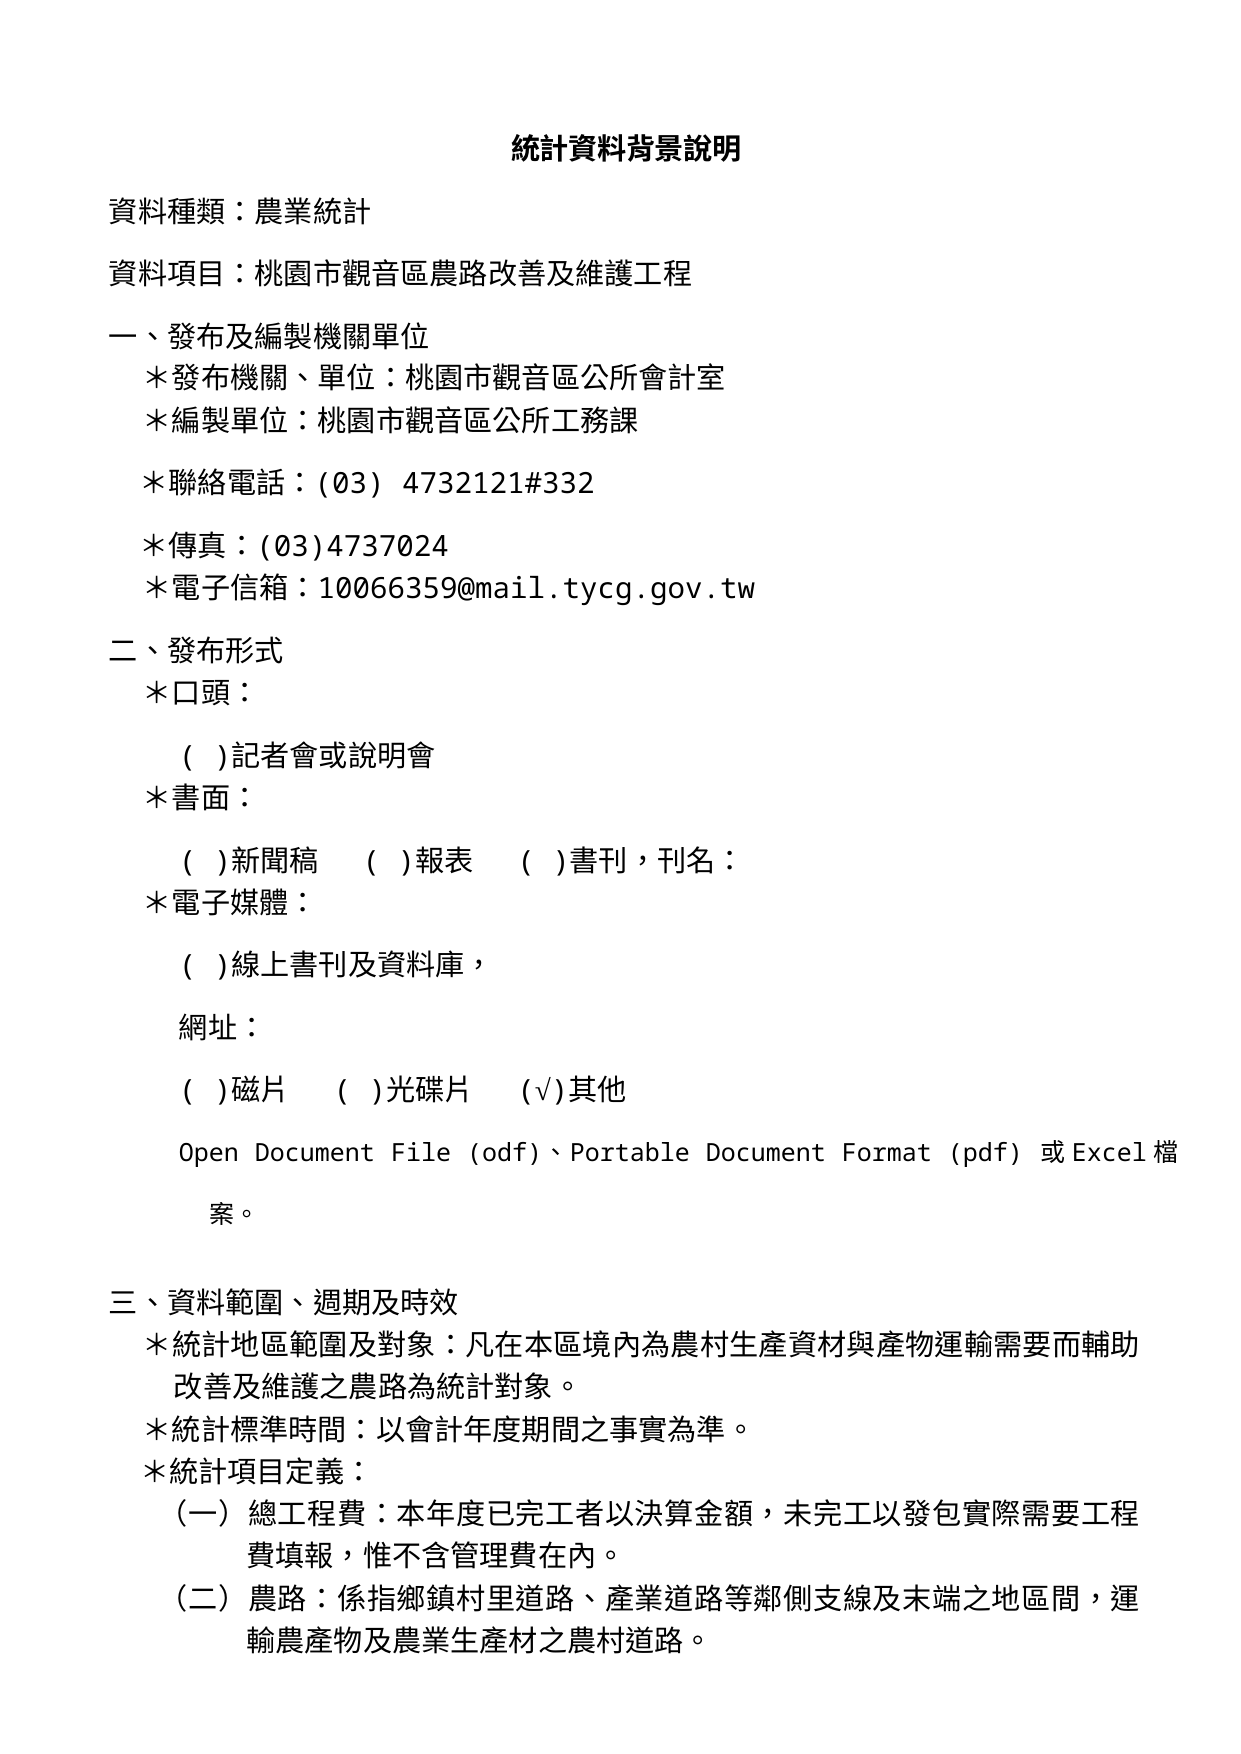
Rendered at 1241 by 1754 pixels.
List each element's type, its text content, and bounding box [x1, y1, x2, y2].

table_header 統計資料背景說明 資料種類：農業統計 資料項目：桃園市觀音區農路改善及維護工程 一、發布及編製機關單位 ＊發布機關、單位：桃園市觀音區公所會計室 ＊編製單位：桃園市觀音區公所工務課 ＊聯絡電話：(03) 4732121#332 ＊傳真：(03)4737024 ＊電子信箱：10066359@mail.tycg.gov.tw 二、發布形式 ＊口頭： ( )記者會或說明會 ＊書面： ( )新聞稿 ( )報表 ( )書刊，刊名： ＊電子媒體： ( )線上書刊及資料庫， 網址： ( )磁片 ( )光碟片 (√)其他 Open Document File (odf)、Portable Document Format (pdf) 或Excel檔案。 三、資料範圍、週期及時效 ＊統計地區範圍及對象：凡在本區境內為農村生產資材與產物運輸需要而輔助改善及維護之農路為統計對象。 ＊統計標準時間：以會計年度期間之事實為準。 ＊統計項目定義： （一）總工程費：本年度已完工者以決算金額，未完工以發包實際需要工程費填報，惟不含管理費在內。 （二）農路：係指鄉鎮村里道路、產業道路等鄰側支線及末端之地區間，運輸農產物及農業生產材之農村道路。 ＊統計單位：公里、新臺幣元。 ＊統計分類：按工程名稱、地點、道路總長度分；總工程費按中央、縣（市）、其他等經費來源分。 ＊發布週期(指資料編製或產生之頻率，如月、季、年等)：年。 ＊時效(指統計標準時間至資料發布時間之間隔時間)：1個月。 ＊資料變革：無。 四、公開資料發布訊息 ＊預告發布日期(含預告方式及週期)：年度終了後1個月(原訂預告發布日期如遇例假日或國定假日則延至下一個工作日發布)。 ＊同步發送單位(說明資料發布時同步發送之單位或可同步查得該資料之網址)：桃園市政府農業局。 五、資料品質 ＊統計指標編製方法與資料來源說明：依據本公所工務課資料填報。 ＊統計資料交叉查核及確保資料合理性之機制(說明各項資料之相互關係及不同資料來源之相關統計差異性)：紙本紀錄與電子檔案交叉查核。 六、須注意及預定改變之事項(說明預定修正之資料、定義、統計方法等及其修正原因)：無。 七、其他事項：無。 [98, 105, 1155, 1660]
